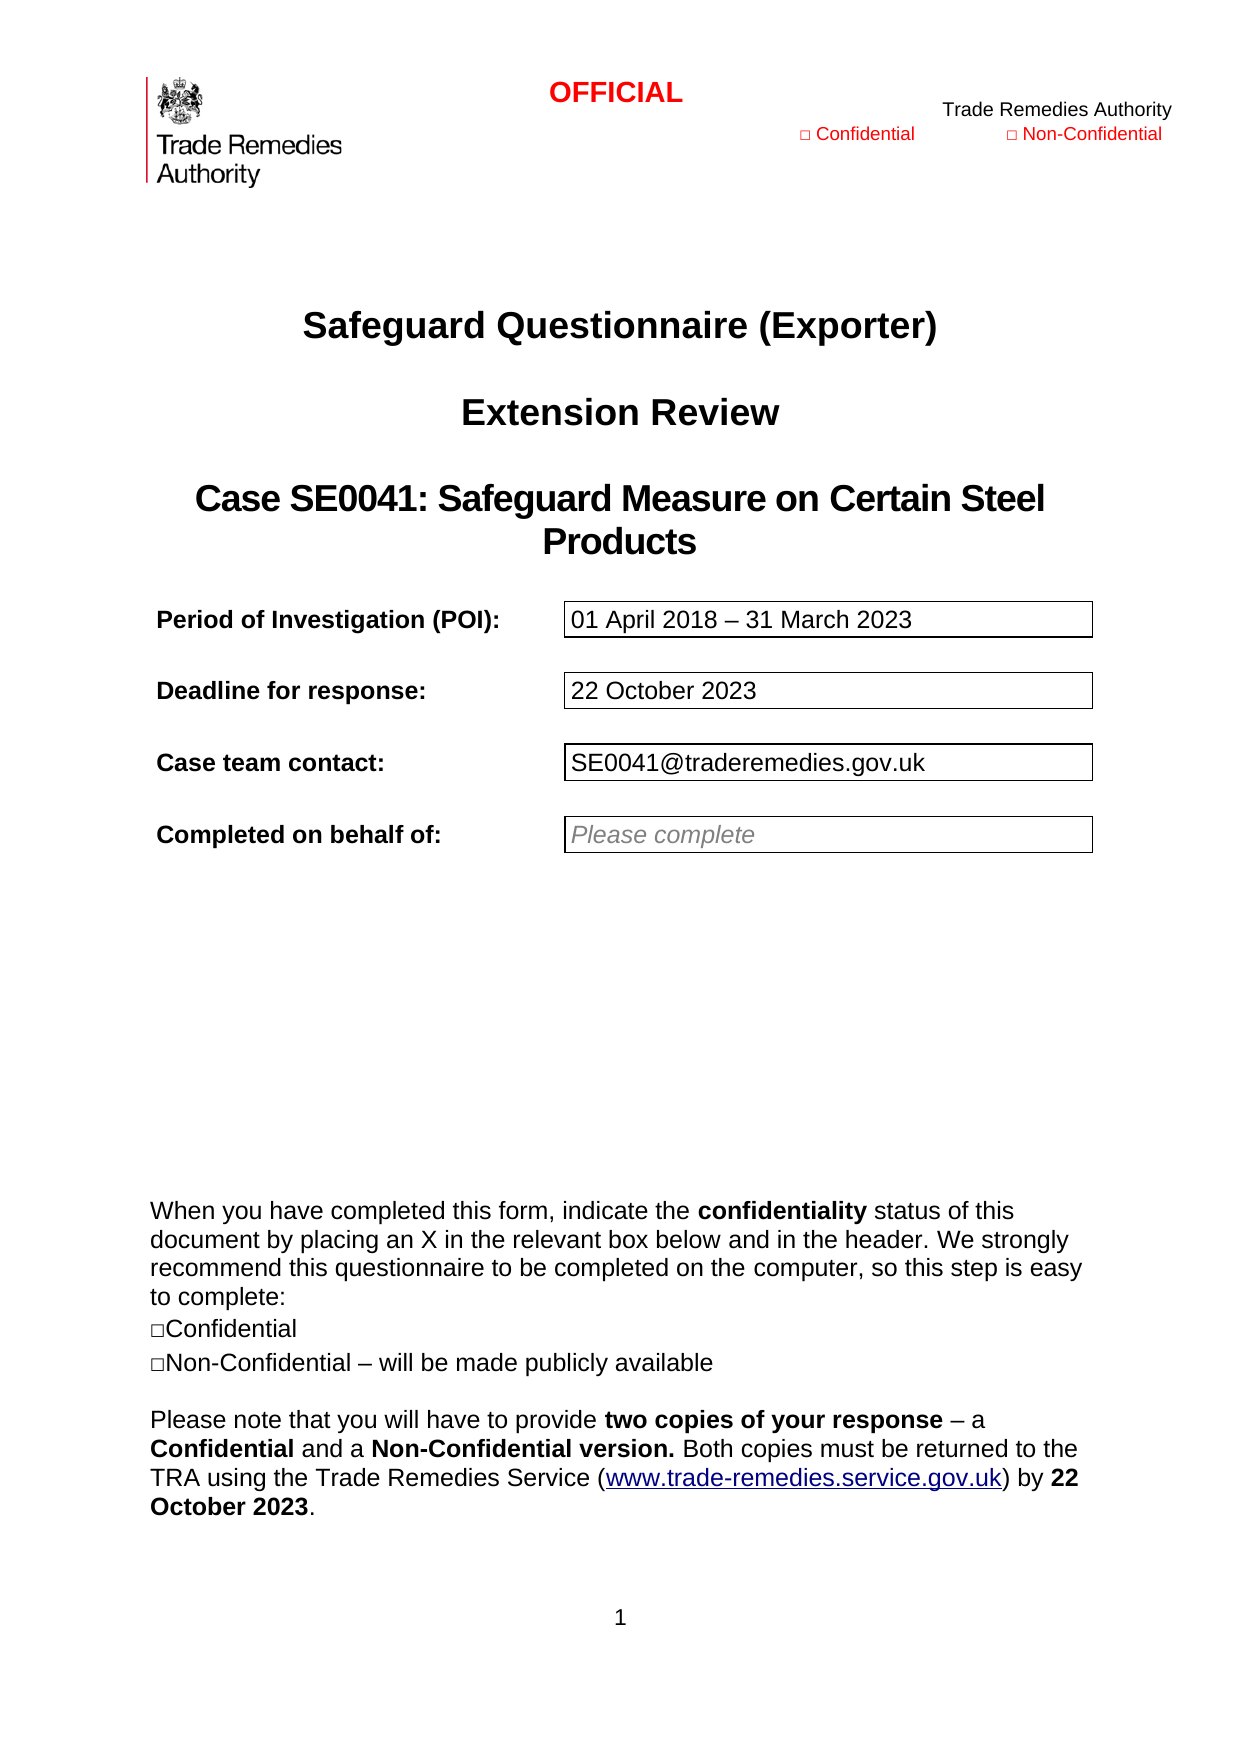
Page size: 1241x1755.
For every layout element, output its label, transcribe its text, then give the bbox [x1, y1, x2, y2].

table_cell 22 October 2023 [565, 673, 1092, 708]
table_header 01 April 2018 – 31 March 2023 [565, 602, 1092, 636]
table_cell SE0041@traderemedies.gov.uk [566, 745, 1092, 779]
table_cell [150, 780, 565, 816]
text Extension Review [150, 390, 1090, 433]
table_header Period of Investigation (POI): [150, 601, 564, 636]
text When you have completed this form, indicate the confidentiality status of this document by placing an X in the relevant box below and in the header. We strongly recommend this questionnaire to be completed on the computer, so this step is easy to complete: [150, 1196, 1090, 1311]
table_cell Case team contact: [150, 743, 564, 779]
subtitle Safeguard Questionnaire (Exporter) [150, 304, 1090, 347]
text ☐Non-Confidential – will be made publicly available [150, 1345, 1090, 1379]
table_cell Completed on behalf of: [150, 816, 564, 852]
table_cell Please complete [566, 817, 1092, 852]
table_cell [565, 781, 1092, 816]
table_cell [150, 636, 565, 672]
table_cell [565, 709, 1092, 743]
text Please note that you will have to provide two copies of your response – a Confidential and a Non-Confidential version. Both copies must be returned to the TRA using the Trade Remedies Service (www.trade-remedies.service.gov.uk) by 22 October 2023. [150, 1405, 1090, 1520]
table_cell Deadline for response: [150, 672, 564, 708]
table_cell [565, 638, 1092, 672]
table_cell [150, 708, 565, 743]
title Case SE0041: Safeguard Measure on Certain Steel Products [150, 476, 1090, 562]
text ☐Confidential [150, 1311, 1090, 1345]
